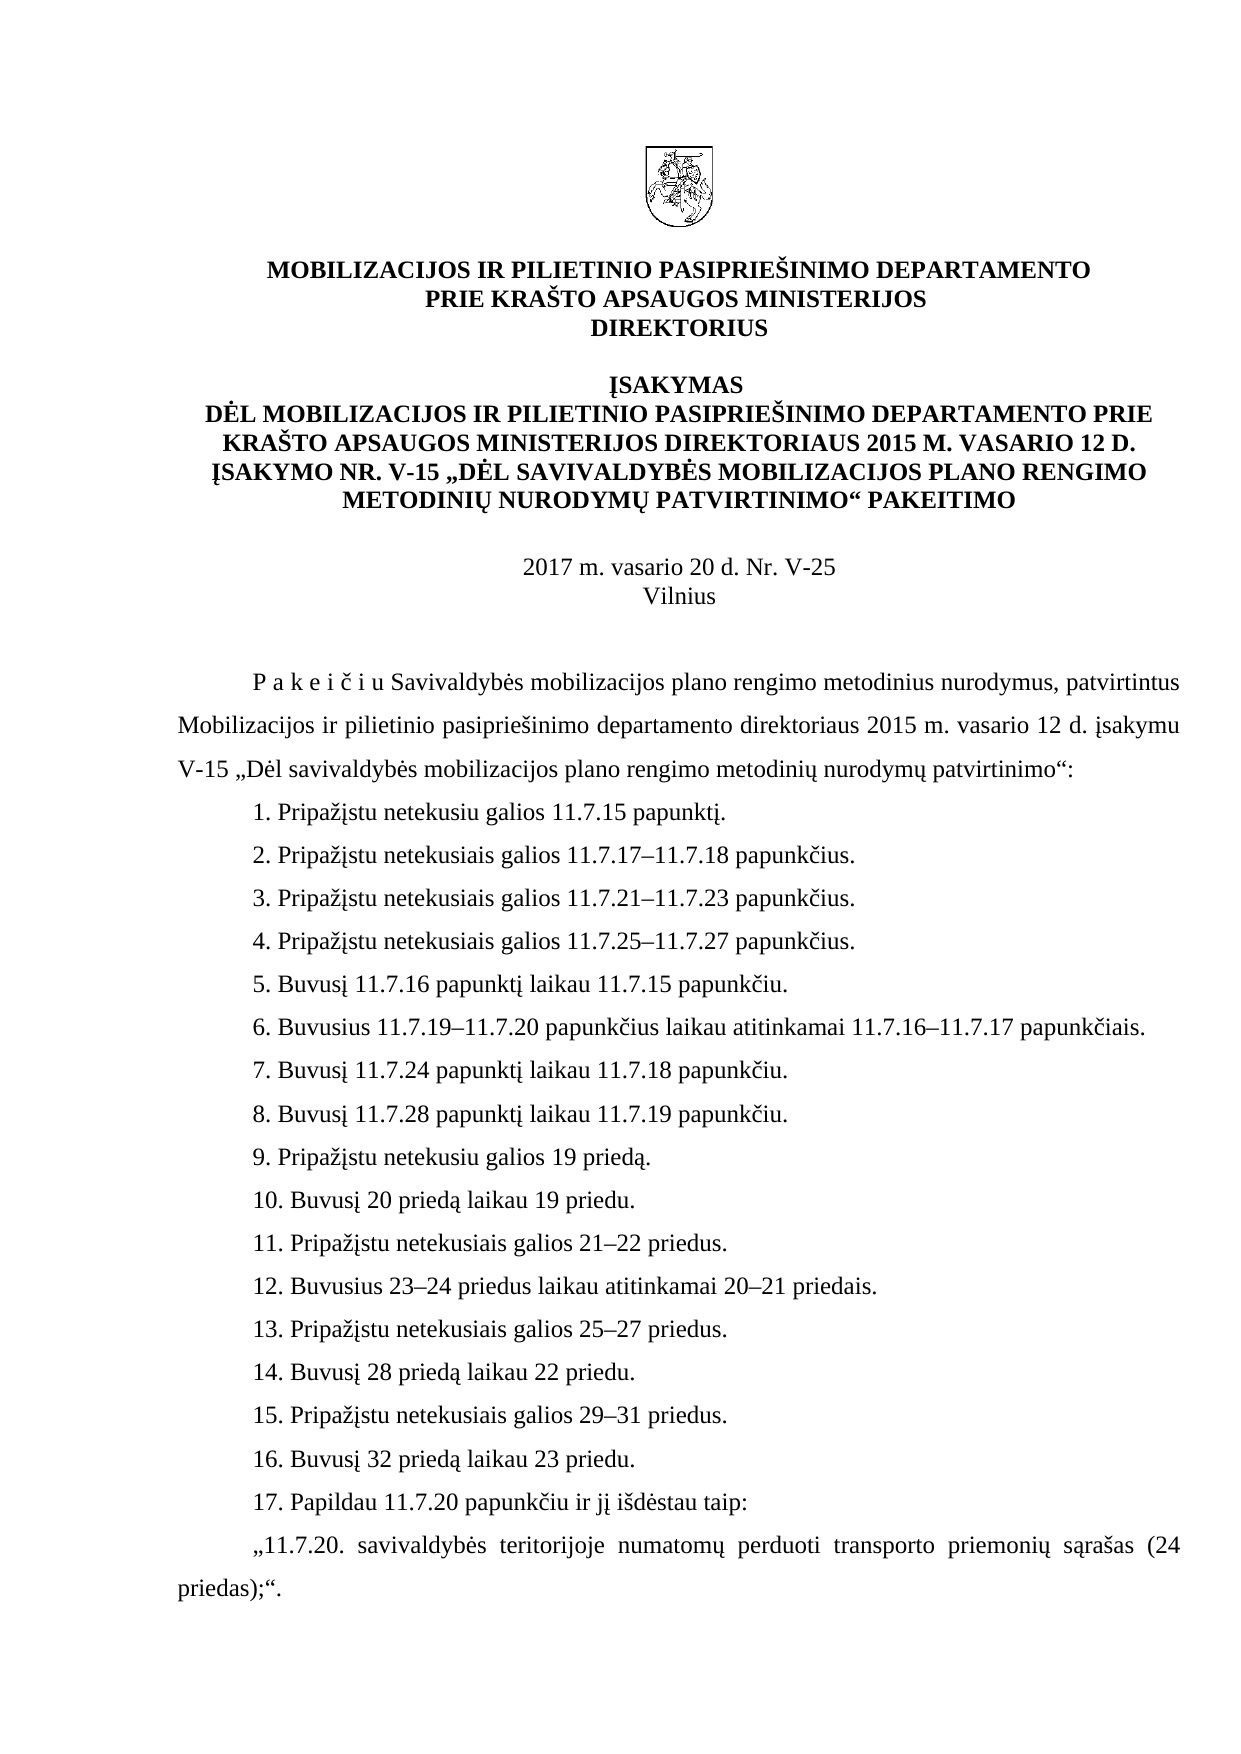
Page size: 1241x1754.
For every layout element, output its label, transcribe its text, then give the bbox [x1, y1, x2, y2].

text 11. Pripažįstu netekusiais galios 21–22 priedus. [177, 1228, 1181, 1257]
text 3. Pripažįstu netekusiais galios 11.7.21–11.7.23 papunkčius. [177, 883, 1181, 912]
text P a k e i č i u Savivaldybės mobilizacijos plano rengimo metodinius nurodymus, patvirtintus Mobilizacijos ir pilietinio pasipriešinimo departamento direktoriaus 2015 m. vasario 12 d. įsakymu V-15 „Dėl savivaldybės mobilizacijos plano rengimo metodinių nurodymų patvirtinimo“: [177, 667, 1181, 782]
text 5. Buvusį 11.7.16 papunktį laikau 11.7.15 papunkčiu. [177, 969, 1181, 998]
text 9. Pripažįstu netekusiu galios 19 priedą. [177, 1142, 1181, 1171]
text 8. Buvusį 11.7.28 papunktį laikau 11.7.19 papunkčiu. [177, 1099, 1181, 1127]
text 12. Buvusius 23–24 priedus laikau atitinkamai 20–21 priedais. [177, 1271, 1181, 1300]
text 17. Papildau 11.7.20 papunkčiu ir jį išdėstau taip: [177, 1487, 1181, 1516]
text 2. Pripažįstu netekusiais galios 11.7.17–11.7.18 papunkčius. [177, 840, 1181, 869]
text 4. Pripažįstu netekusiais galios 11.7.25–11.7.27 papunkčius. [177, 926, 1181, 955]
text DĖL MOBILIZACIJOS IR PILIETINIO PASIPRIEŠINIMO DEPARTAMENTO PRIE KRAŠTO APSAUGOS MINISTERIJOS DIREKTORIAUS 2015 M. VASARIO 12 D. ĮSAKYMO NR. V-15 „dėl SAVIVALDYBĖS MOBILIZACIJOS PLANO RENGIMO METODINIŲ NURODYMŲ PATVIRTINIMO“ PAKEITIMO [177, 399, 1181, 514]
text „11.7.20. savivaldybės teritorijoje numatomų perduoti transporto priemonių sąrašas (24 priedas);“. [177, 1530, 1181, 1602]
text 10. Buvusį 20 priedą laikau 19 priedu. [177, 1185, 1181, 1214]
text 6. Buvusius 11.7.19–11.7.20 papunkčius laikau atitinkamai 11.7.16–11.7.17 papunkčiais. [177, 1012, 1181, 1041]
text 16. Buvusį 32 priedą laikau 23 priedu. [177, 1444, 1181, 1472]
text prie krašto apsaugos ministerijos [177, 284, 1181, 313]
text 13. Pripažįstu netekusiais galios 25–27 priedus. [177, 1314, 1181, 1343]
text mobilizacijos ir pilietinio pasipriešinimo departamentO [177, 255, 1181, 284]
text 2017 m. vasario 20 d. Nr. V-25 [177, 552, 1181, 581]
text Vilnius [177, 581, 1181, 610]
text Įsakymas [177, 370, 1181, 399]
text 1. Pripažįstu netekusiu galios 11.7.15 papunktį. [177, 797, 1181, 826]
text 14. Buvusį 28 priedą laikau 22 priedu. [177, 1357, 1181, 1386]
text 15. Pripažįstu netekusiais galios 29–31 priedus. [177, 1401, 1181, 1429]
text DIREKTORIUS [177, 313, 1181, 342]
text 7. Buvusį 11.7.24 papunktį laikau 11.7.18 papunkčiu. [177, 1056, 1181, 1084]
